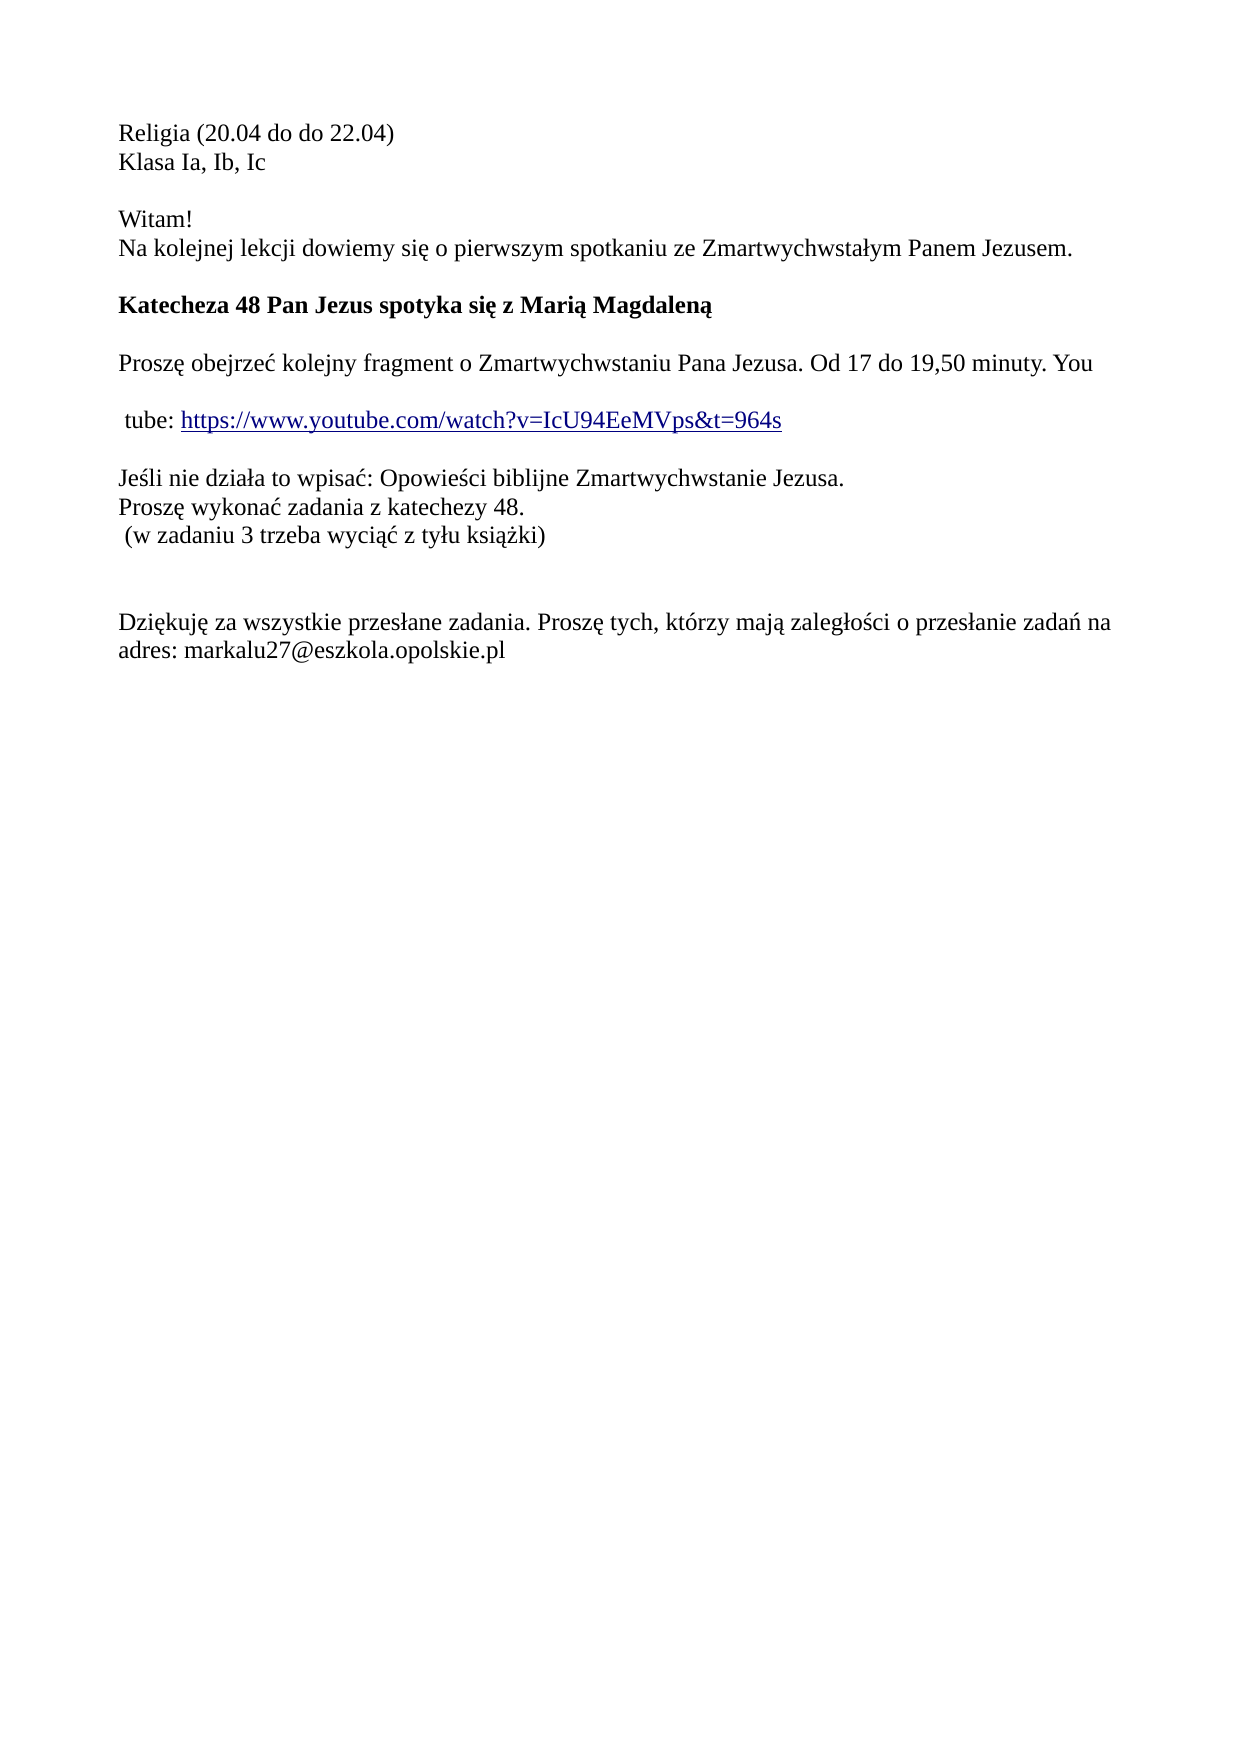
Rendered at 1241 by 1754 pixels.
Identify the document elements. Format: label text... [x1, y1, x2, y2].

text Religia (20.04 do do 22.04) [118, 118, 1122, 147]
text Klasa Ia, Ib, Ic [118, 147, 1122, 176]
text Katecheza 48 Pan Jezus spotyka się z Marią Magdaleną [118, 291, 1122, 319]
text Jeśli nie działa to wpisać: Opowieści biblijne Zmartwychwstanie Jezusa. [118, 463, 1122, 492]
text Witam! [118, 204, 1122, 233]
text Proszę wykonać zadania z katechezy 48. [118, 492, 1122, 521]
text Na kolejnej lekcji dowiemy się o pierwszym spotkaniu ze Zmartwychwstałym Panem Jezusem. [118, 233, 1122, 262]
text (w zadaniu 3 trzeba wyciąć z tyłu książki) [118, 521, 1122, 549]
text tube: https://www.youtube.com/watch?v=IcU94EeMVps&t=964s [118, 406, 1122, 434]
text Proszę obejrzeć kolejny fragment o Zmartwychwstaniu Pana Jezusa. Od 17 do 19,50 minuty. You [118, 348, 1122, 377]
text Dziękuję za wszystkie przesłane zadania. Proszę tych, którzy mają zaległości o przesłanie zadań na adres: markalu27@eszkola.opolskie.pl [118, 607, 1122, 664]
